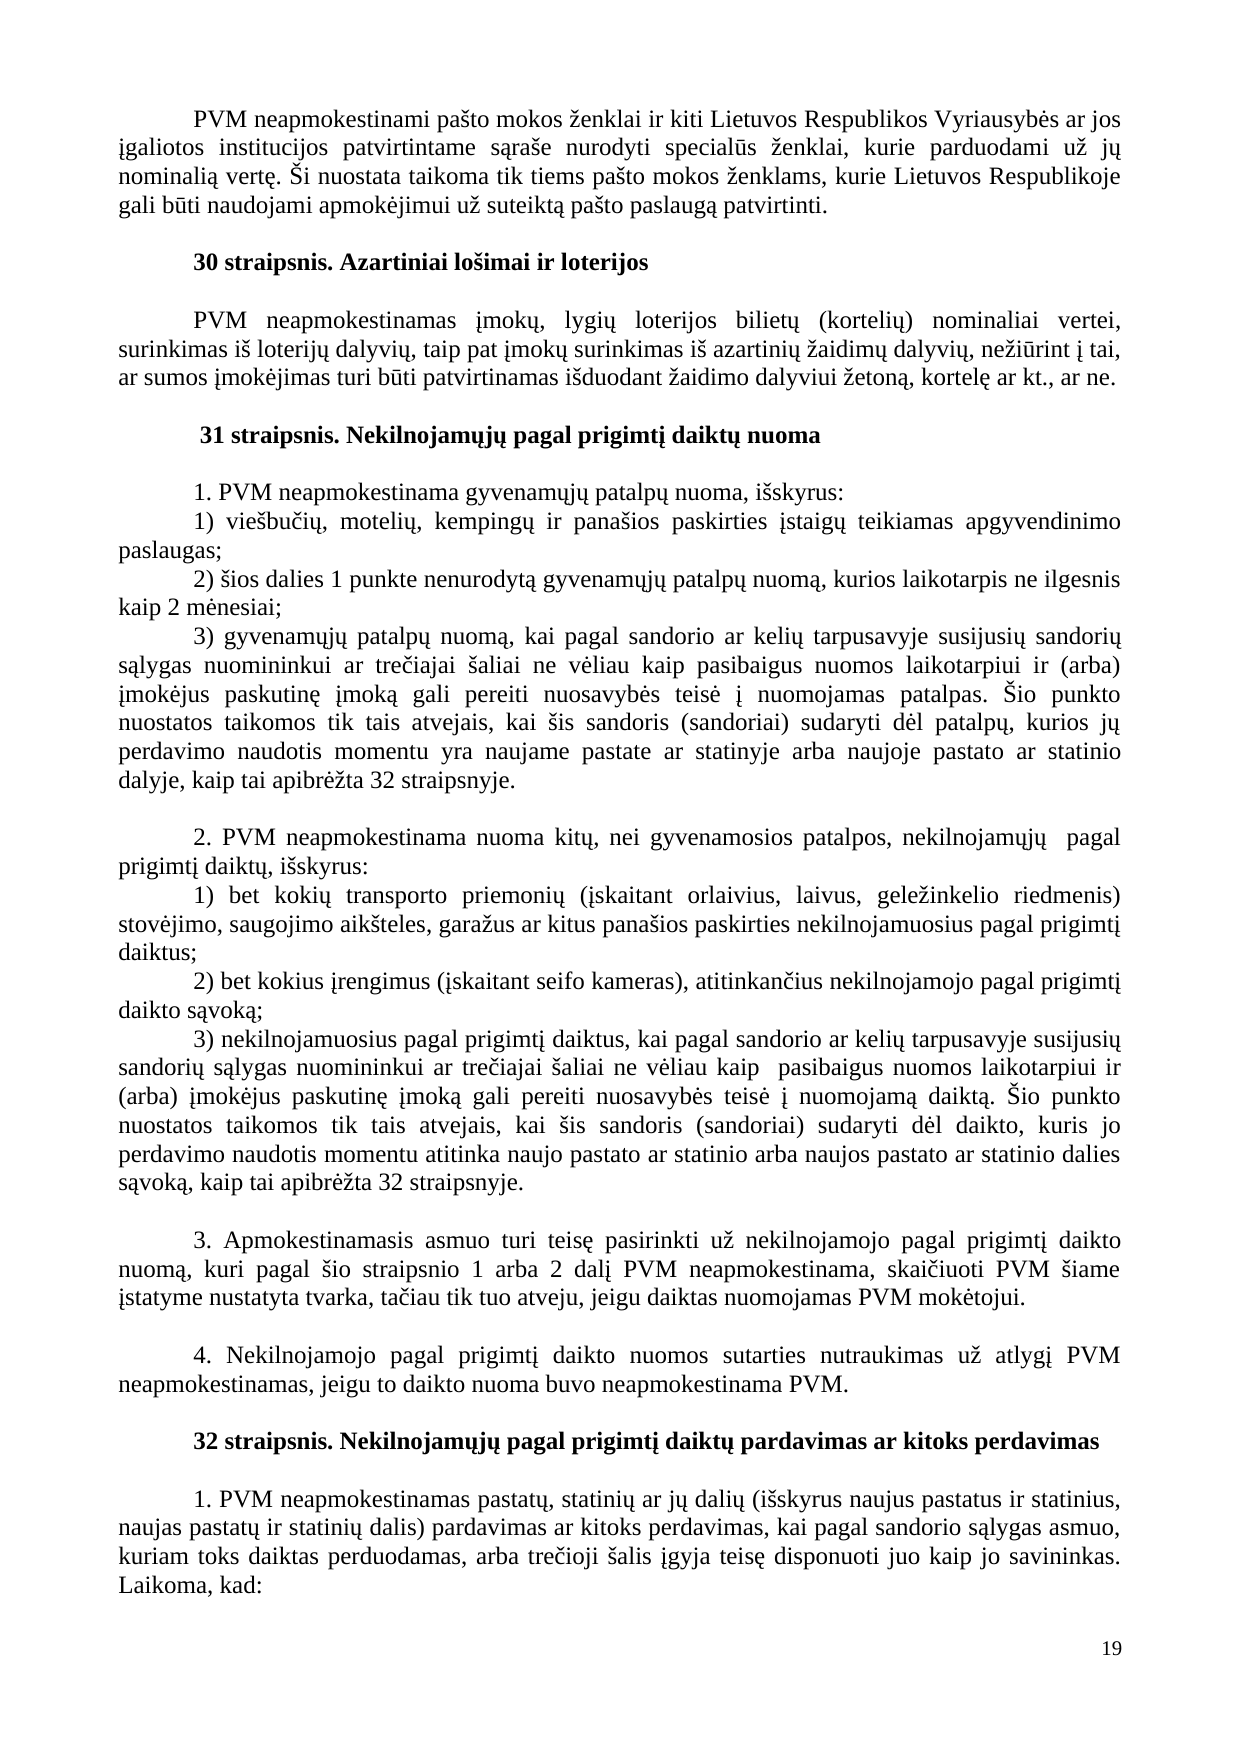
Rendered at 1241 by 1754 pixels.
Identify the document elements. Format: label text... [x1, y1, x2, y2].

text PVM neapmokestinami pašto mokos ženklai ir kiti Lietuvos Respublikos Vyriausybės ar jos įgaliotos institucijos patvirtintame sąraše nurodyti specialūs ženklai, kurie parduodami už jų nominalią vertę. Ši nuostata taikoma tik tiems pašto mokos ženklams, kurie Lietuvos Respublikoje gali būti naudojami apmokėjimui už suteiktą pašto paslaugą patvirtinti. [118, 104, 1122, 219]
text 2) bet kokius įrengimus (įskaitant seifo kameras), atitinkančius nekilnojamojo pagal prigimtį daikto sąvoką; [118, 966, 1122, 1024]
text 1) bet kokių transporto priemonių (įskaitant orlaivius, laivus, geležinkelio riedmenis) stovėjimo, saugojimo aikšteles, garažus ar kitus panašios paskirties nekilnojamuosius pagal prigimtį daiktus; [118, 880, 1122, 966]
text 2. PVM neapmokestinama nuoma kitų, nei gyvenamosios patalpos, nekilnojamųjų pagal prigimtį daiktų, išskyrus: [118, 822, 1122, 880]
text 3. Apmokestinamasis asmuo turi teisę pasirinkti už nekilnojamojo pagal prigimtį daikto nuomą, kuri pagal šio straipsnio 1 arba 2 dalį PVM neapmokestinama, skaičiuoti PVM šiame įstatyme nustatyta tvarka, tačiau tik tuo atveju, jeigu daiktas nuomojamas PVM mokėtojui. [118, 1225, 1122, 1311]
text 3) nekilnojamuosius pagal prigimtį daiktus, kai pagal sandorio ar kelių tarpusavyje susijusių sandorių sąlygas nuomininkui ar trečiajai šaliai ne vėliau kaip pasibaigus nuomos laikotarpiui ir (arba) įmokėjus paskutinę įmoką gali pereiti nuosavybės teisė į nuomojamą daiktą. Šio punkto nuostatos taikomos tik tais atvejais, kai šis sandoris (sandoriai) sudaryti dėl daikto, kuris jo perdavimo naudotis momentu atitinka naujo pastato ar statinio arba naujos pastato ar statinio dalies sąvoką, kaip tai apibrėžta 32 straipsnyje. [118, 1024, 1122, 1196]
text 1. PVM neapmokestinamas pastatų, statinių ar jų dalių (išskyrus naujus pastatus ir statinius, naujas pastatų ir statinių dalis) pardavimas ar kitoks perdavimas, kai pagal sandorio sąlygas asmuo, kuriam toks daiktas perduodamas, arba trečioji šalis įgyja teisę disponuoti juo kaip jo savininkas. Laikoma, kad: [118, 1484, 1122, 1599]
text 1) viešbučių, motelių, kempingų ir panašios paskirties įstaigų teikiamas apgyvendinimo paslaugas; [118, 506, 1122, 564]
text 31 straipsnis. Nekilnojamųjų pagal prigimtį daiktų nuoma [118, 420, 1122, 449]
text 1. PVM neapmokestinama gyvenamųjų patalpų nuoma, išskyrus: [118, 477, 1122, 506]
text 30 straipsnis. Azartiniai lošimai ir loterijos [118, 247, 1122, 276]
text 4. Nekilnojamojo pagal prigimtį daikto nuomos sutarties nutraukimas už atlygį PVM neapmokestinamas, jeigu to daikto nuoma buvo neapmokestinama PVM. [118, 1340, 1122, 1397]
text 32 straipsnis. Nekilnojamųjų pagal prigimtį daiktų pardavimas ar kitoks perdavimas [118, 1426, 1122, 1455]
text 3) gyvenamųjų patalpų nuomą, kai pagal sandorio ar kelių tarpusavyje susijusių sandorių sąlygas nuomininkui ar trečiajai šaliai ne vėliau kaip pasibaigus nuomos laikotarpiui ir (arba) įmokėjus paskutinę įmoką gali pereiti nuosavybės teisė į nuomojamas patalpas. Šio punkto nuostatos taikomos tik tais atvejais, kai šis sandoris (sandoriai) sudaryti dėl patalpų, kurios jų perdavimo naudotis momentu yra naujame pastate ar statinyje arba naujoje pastato ar statinio dalyje, kaip tai apibrėžta 32 straipsnyje. [118, 621, 1122, 794]
text PVM neapmokestinamas įmokų, lygių loterijos bilietų (kortelių) nominaliai vertei, surinkimas iš loterijų dalyvių, taip pat įmokų surinkimas iš azartinių žaidimų dalyvių, nežiūrint į tai, ar sumos įmokėjimas turi būti patvirtinamas išduodant žaidimo dalyviui žetoną, kortelę ar kt., ar ne. [118, 305, 1122, 391]
text 2) šios dalies 1 punkte nenurodytą gyvenamųjų patalpų nuomą, kurios laikotarpis ne ilgesnis kaip 2 mėnesiai; [118, 564, 1122, 621]
